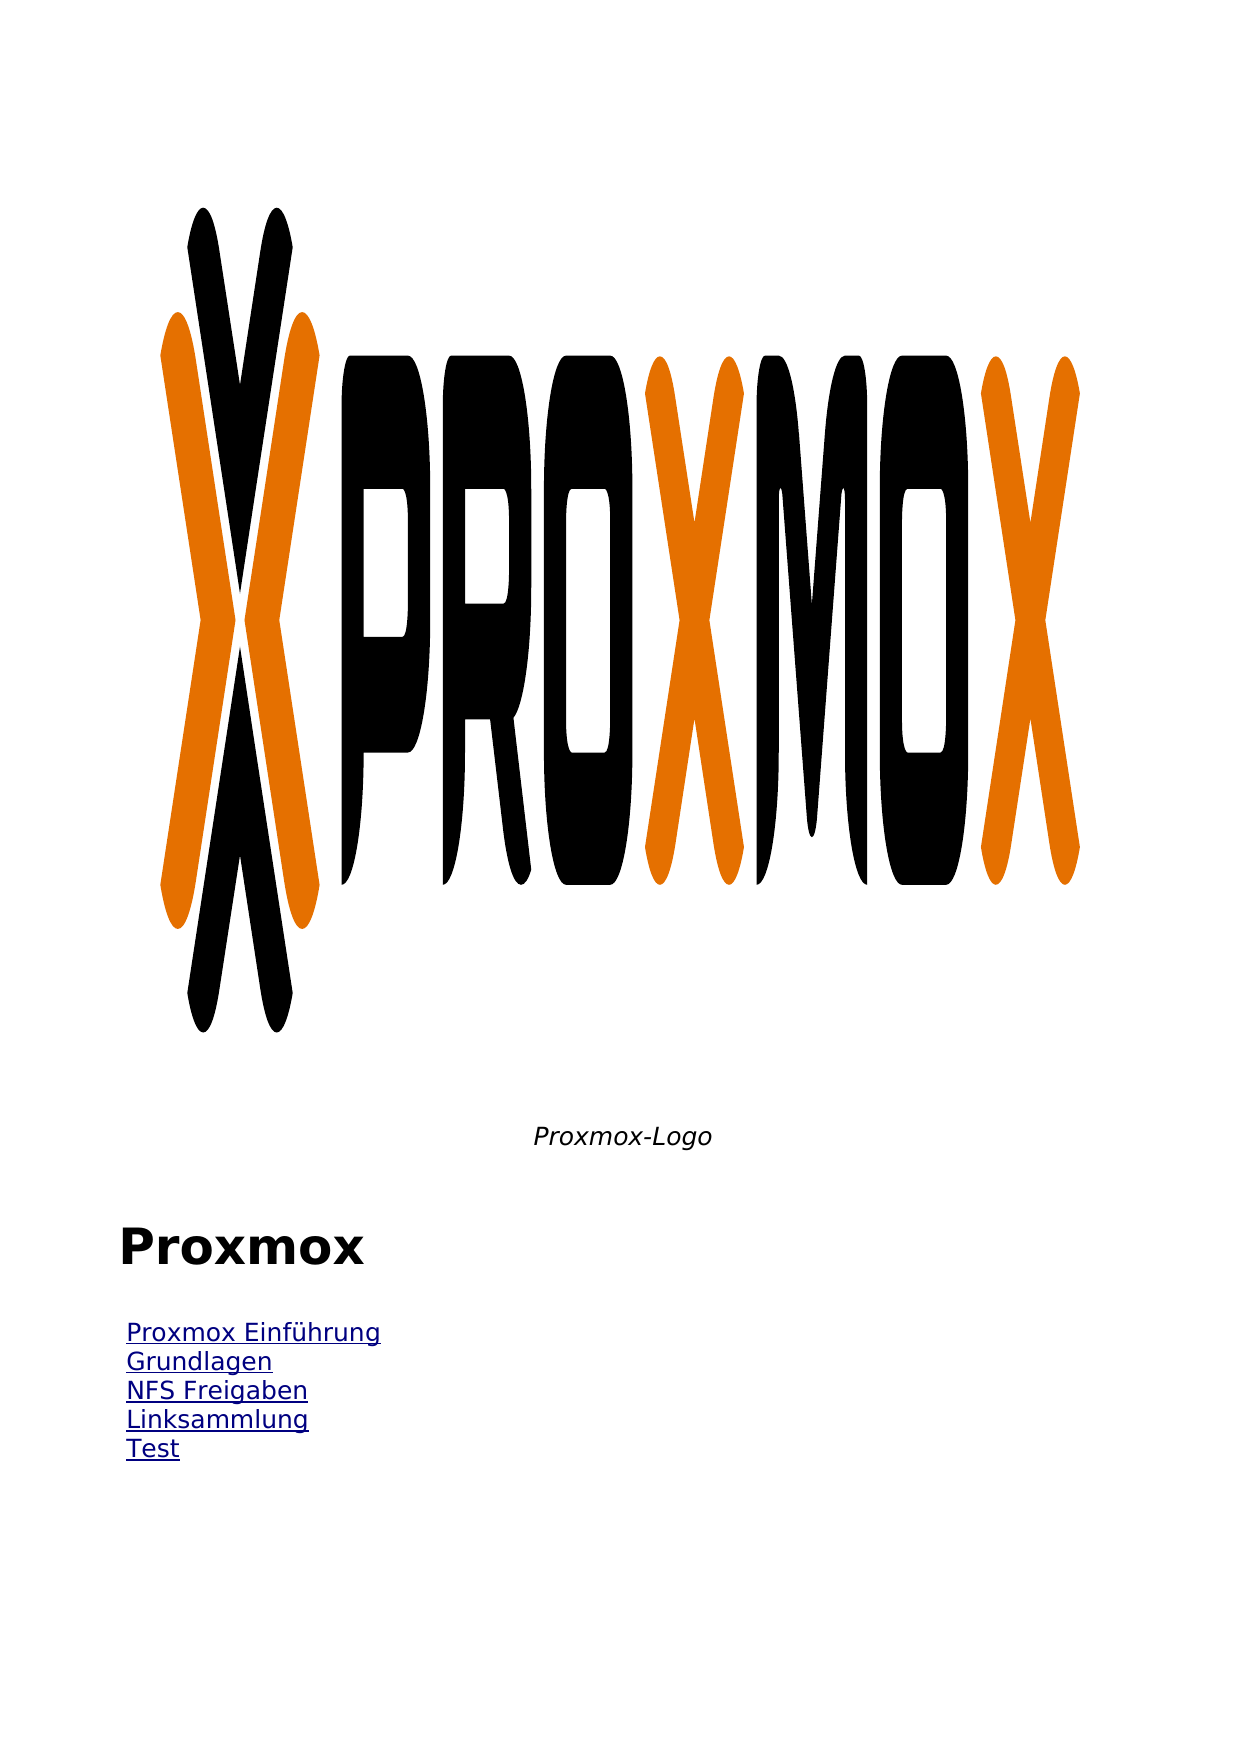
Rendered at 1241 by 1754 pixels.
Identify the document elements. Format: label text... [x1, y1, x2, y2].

subtitle Proxmox [118, 1218, 1122, 1276]
text Proxmox-Logo [118, 131, 1122, 1151]
text Proxmox Einführung Grundlagen NFS Freigaben Linksammlung Test [118, 1289, 1122, 1464]
